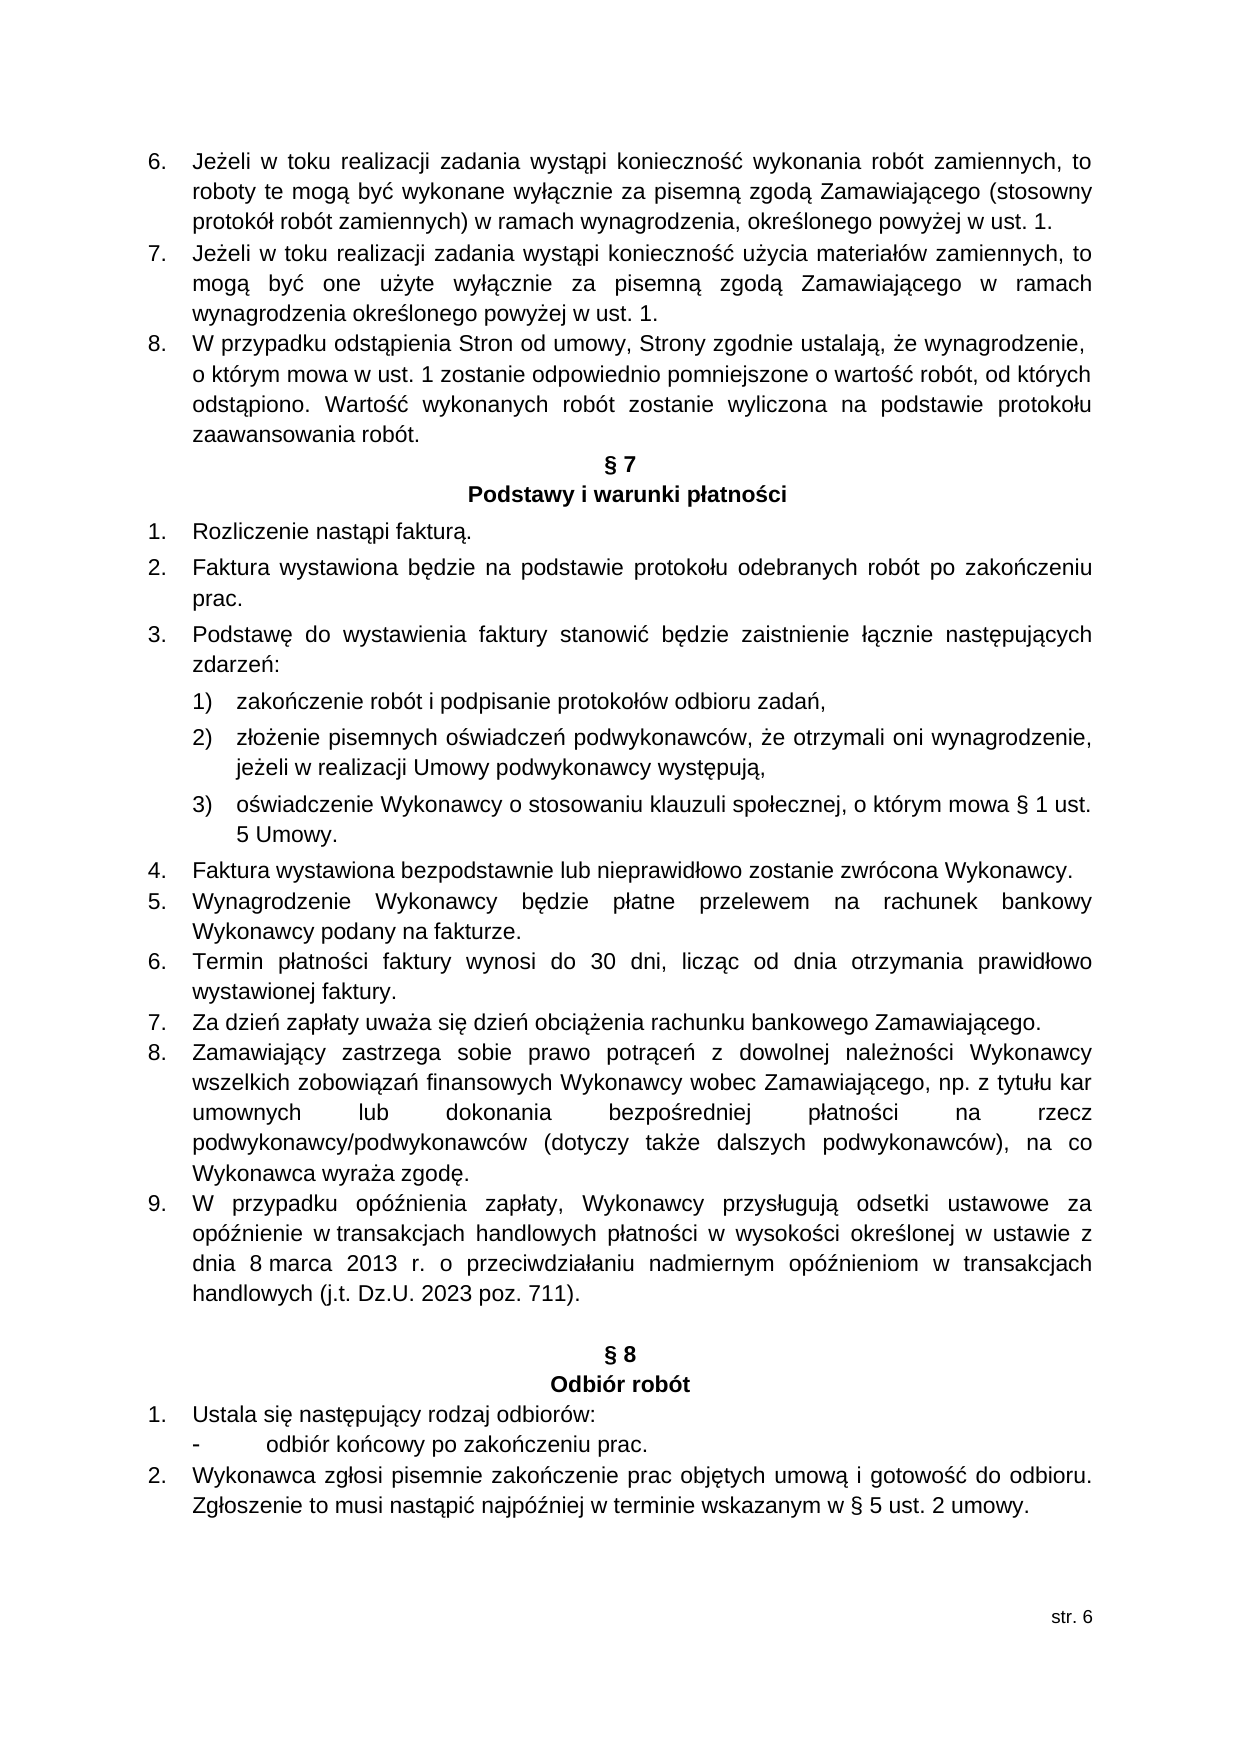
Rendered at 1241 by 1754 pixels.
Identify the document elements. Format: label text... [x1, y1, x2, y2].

list W przypadku opóźnienia zapłaty, Wykonawcy przysługują odsetki ustawowe za opóźnienie w transakcjach handlowych płatności w wysokości określonej w ustawie z dnia 8 marca 2013 r. o przeciwdziałaniu nadmiernym opóźnieniom w transakcjach handlowych (j.t. Dz.U. 2023 poz. 711). [148, 1190, 1093, 1307]
list oświadczenie Wykonawcy o stosowaniu klauzuli społecznej, o którym mowa § 1 ust. 5 Umowy. [192, 791, 1093, 847]
text Odbiór robót [148, 1371, 1093, 1397]
list Jeżeli w toku realizacji zadania wystąpi konieczność wykonania robót zamiennych, to roboty te mogą być wykonane wyłącznie za pisemną zgodą Zamawiającego (stosowny protokół robót zamiennych) w ramach wynagrodzenia, określonego powyżej w ust. 1. [148, 148, 1093, 234]
list Podstawę do wystawienia faktury stanowić będzie zaistnienie łącznie następujących zdarzeń: [148, 621, 1093, 677]
text Podstawy i warunki płatności [162, 481, 1093, 508]
list złożenie pisemnych oświadczeń podwykonawców, że otrzymali oni wynagrodzenie, jeżeli w realizacji Umowy podwykonawcy występują, [192, 724, 1093, 781]
list W przypadku odstąpienia Stron od umowy, Strony zgodnie ustalają, że wynagrodzenie, o którym mowa w ust. 1 zostanie odpowiednio pomniejszone o wartość robót, od których odstąpiono. Wartość wykonanych robót zostanie wyliczona na podstawie protokołu zaawansowania robót. [148, 330, 1093, 447]
list Zamawiający zastrzega sobie prawo potrąceń z dowolnej należności Wykonawcy wszelkich zobowiązań finansowych Wykonawcy wobec Zamawiającego, np. z tytułu kar umownych lub dokonania bezpośredniej płatności na rzecz podwykonawcy/podwykonawców (dotyczy także dalszych podwykonawców), na co Wykonawca wyraża zgodę. [148, 1039, 1093, 1186]
text § 8 [148, 1341, 1093, 1367]
list Jeżeli w toku realizacji zadania wystąpi konieczność użycia materiałów zamiennych, to mogą być one użyte wyłącznie za pisemną zgodą Zamawiającego w ramach wynagrodzenia określonego powyżej w ust. 1. [148, 240, 1093, 326]
text § 7 [148, 451, 1093, 477]
list odbiór końcowy po zakończeniu prac. [192, 1431, 1093, 1458]
list Termin płatności faktury wynosi do 30 dni, licząc od dnia otrzymania prawidłowo wystawionej faktury. [148, 948, 1093, 1004]
list zakończenie robót i podpisanie protokołów odbioru zadań, [192, 688, 1093, 714]
list Ustala się następujący rodzaj odbiorów: [148, 1401, 1093, 1427]
list Wynagrodzenie Wykonawcy będzie płatne przelewem na rachunek bankowy Wykonawcy podany na fakturze. [148, 888, 1093, 944]
list Faktura wystawiona bezpodstawnie lub nieprawidłowo zostanie zwrócona Wykonawcy. [148, 857, 1093, 884]
list Za dzień zapłaty uważa się dzień obciążenia rachunku bankowego Zamawiającego. [148, 1008, 1093, 1035]
list Wykonawca zgłosi pisemnie zakończenie prac objętych umową i gotowość do odbioru. Zgłoszenie to musi nastąpić najpóźniej w terminie wskazanym w § 5 ust. 2 umowy. [148, 1462, 1093, 1518]
list Faktura wystawiona będzie na podstawie protokołu odebranych robót po zakończeniu prac. [148, 554, 1093, 611]
list Rozliczenie nastąpi fakturą. [148, 518, 1093, 544]
